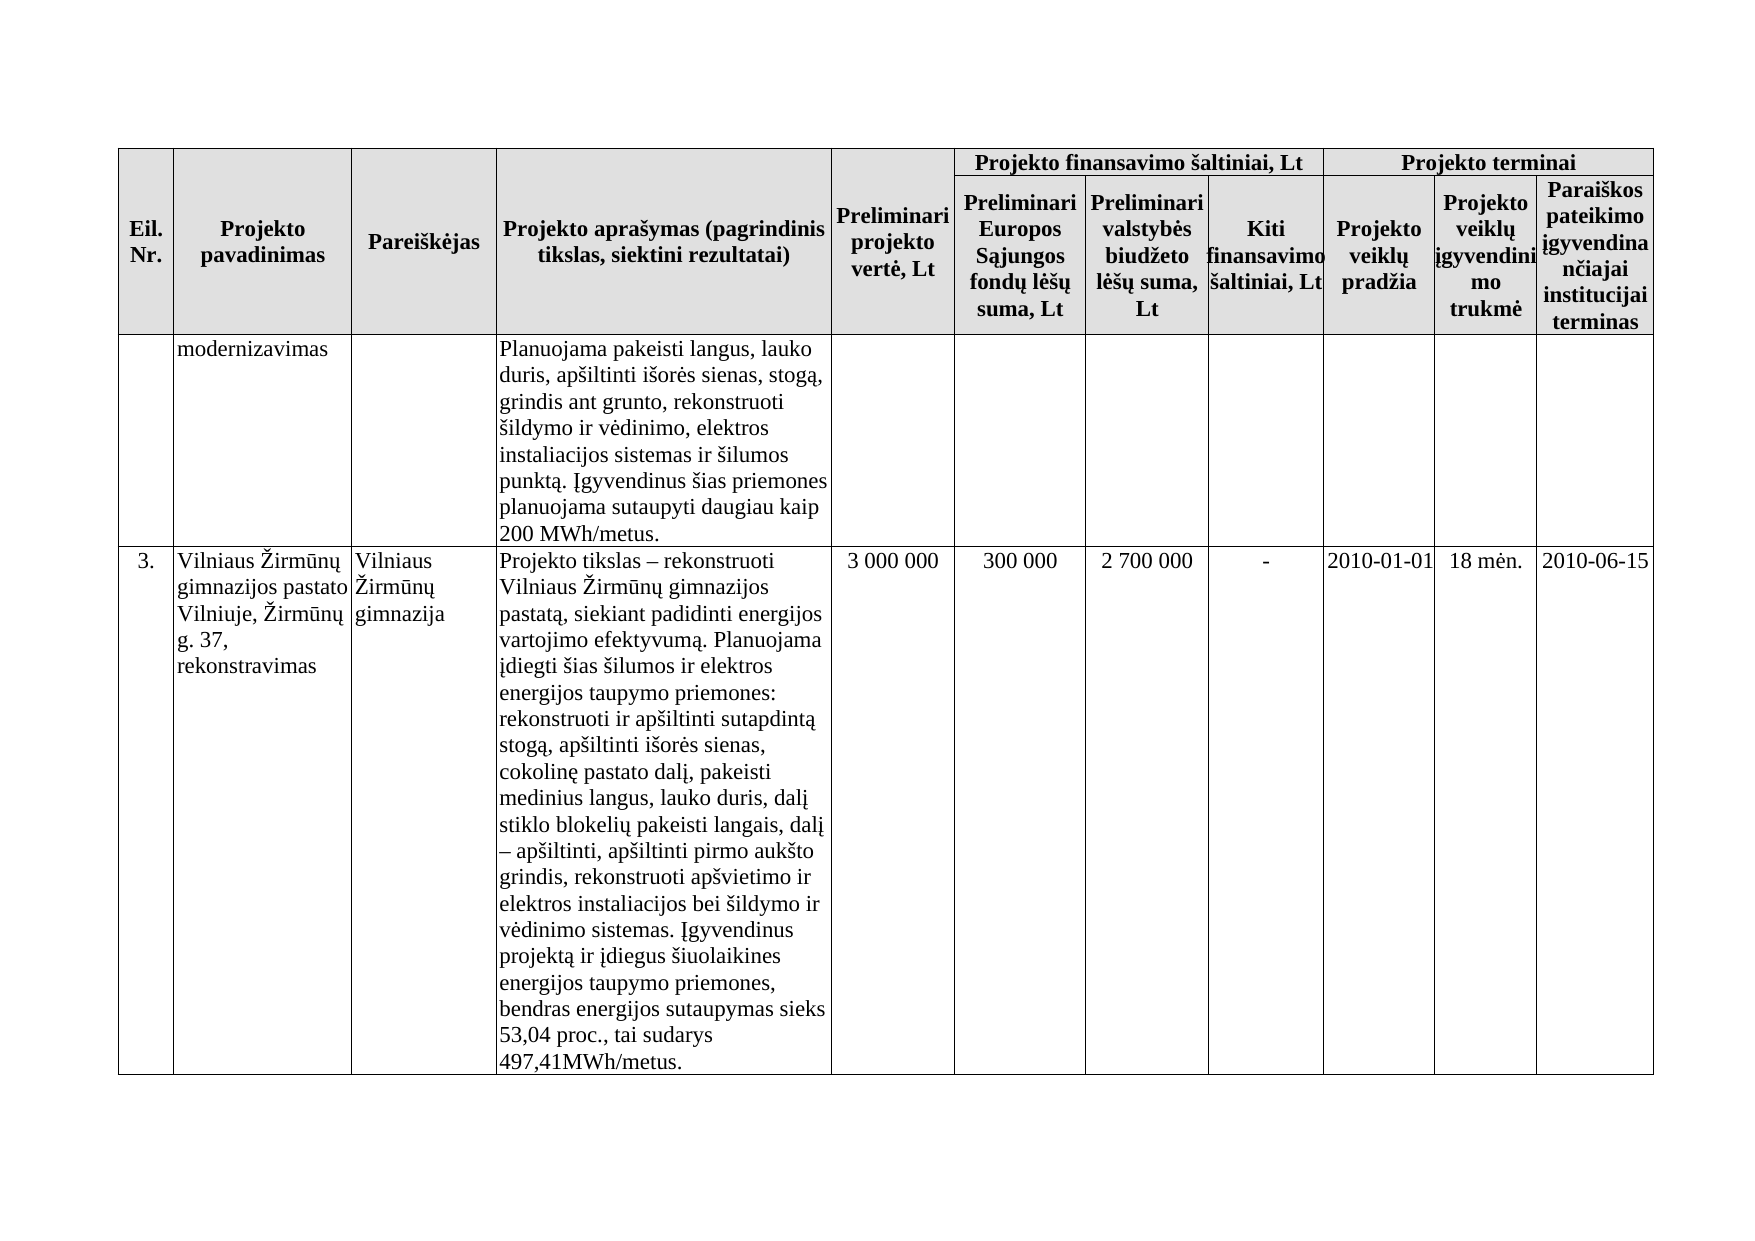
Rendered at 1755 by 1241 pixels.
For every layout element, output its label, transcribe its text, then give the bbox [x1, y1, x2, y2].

table_cell Kiti finansavimo šaltiniai, Lt [1209, 176, 1323, 334]
table_cell Planuojama pakeisti langus, lauko duris, apšiltinti išorės sienas, stogą, grindis ant grunto, rekonstruoti šildymo ir vėdinimo, elektros instaliacijos sistemas ir šilumos punktą. Įgyvendinus šias priemones planuojama sutaupyti daugiau kaip 200 MWh/metus. [497, 335, 831, 546]
table_header Preliminari projekto vertė, Lt [832, 149, 954, 334]
table_cell [1086, 335, 1208, 546]
table_cell 3 000 000 [832, 547, 954, 1074]
table_cell - [1209, 547, 1323, 1074]
table_cell Projekto veiklų pradžia [1324, 176, 1434, 334]
table_cell 2010-06-15 [1537, 547, 1653, 1074]
table_cell Preliminari valstybės biudžeto lėšų suma, Lt [1086, 176, 1208, 334]
table_cell [352, 335, 496, 546]
table_header Projekto finansavimo šaltiniai, Lt [955, 149, 1323, 175]
table_cell modernizavimas [174, 335, 351, 546]
table_header Projekto aprašymas (pagrindinis tikslas, siektini rezultatai) [497, 149, 831, 334]
table_cell [1324, 335, 1434, 546]
table_cell 3. [119, 547, 173, 1074]
table_cell Vilniaus Žirmūnų gimnazijos pastato Vilniuje, Žirmūnų g. 37, rekonstravimas [174, 547, 351, 1074]
table_cell - [1209, 335, 1323, 546]
table_cell [1435, 335, 1536, 546]
table_header Eil. Nr. [119, 149, 173, 334]
table_cell Projekto tikslas – rekonstruoti Vilniaus Žirmūnų gimnazijos pastatą, siekiant padidinti energijos vartojimo efektyvumą. Planuojama įdiegti šias šilumos ir elektros energijos taupymo priemones: rekonstruoti ir apšiltinti sutapdintą stogą, apšiltinti išorės sienas, cokolinę pastato dalį, pakeisti medinius langus, lauko duris, dalį stiklo blokelių pakeisti langais, dalį – apšiltinti, apšiltinti pirmo aukšto grindis, rekonstruoti apšvietimo ir elektros instaliacijos bei šildymo ir vėdinimo sistemas. Įgyvendinus projektą ir įdiegus šiuolaikines energijos taupymo priemones, bendras energijos sutaupymas sieks 53,04 proc., tai sudarys 497,41MWh/metus. [497, 547, 831, 1074]
table_cell Preliminari Europos Sąjungos fondų lėšų suma, Lt [955, 176, 1085, 334]
table_cell 300 000 [955, 547, 1085, 1074]
table_cell 2010-01-01 [1324, 547, 1434, 1074]
table_cell Paraiškos pateikimo įgyvendinančiajai institucijai terminas [1537, 176, 1653, 334]
table_header Projekto terminai [1324, 149, 1653, 175]
table_cell Vilniaus Žirmūnų gimnazija [352, 547, 496, 1074]
table_cell 18 mėn. [1435, 547, 1536, 1074]
table_header Pareiškėjas [352, 149, 496, 334]
table_cell [955, 335, 1085, 546]
table_cell 2 700 000 [1086, 547, 1208, 1074]
table_header Projekto pavadinimas [174, 149, 351, 334]
table_cell [832, 335, 954, 546]
table_cell [1537, 335, 1653, 546]
table_cell Projekto veiklų įgyvendinimo trukmė [1435, 176, 1536, 334]
table_cell [119, 335, 173, 546]
